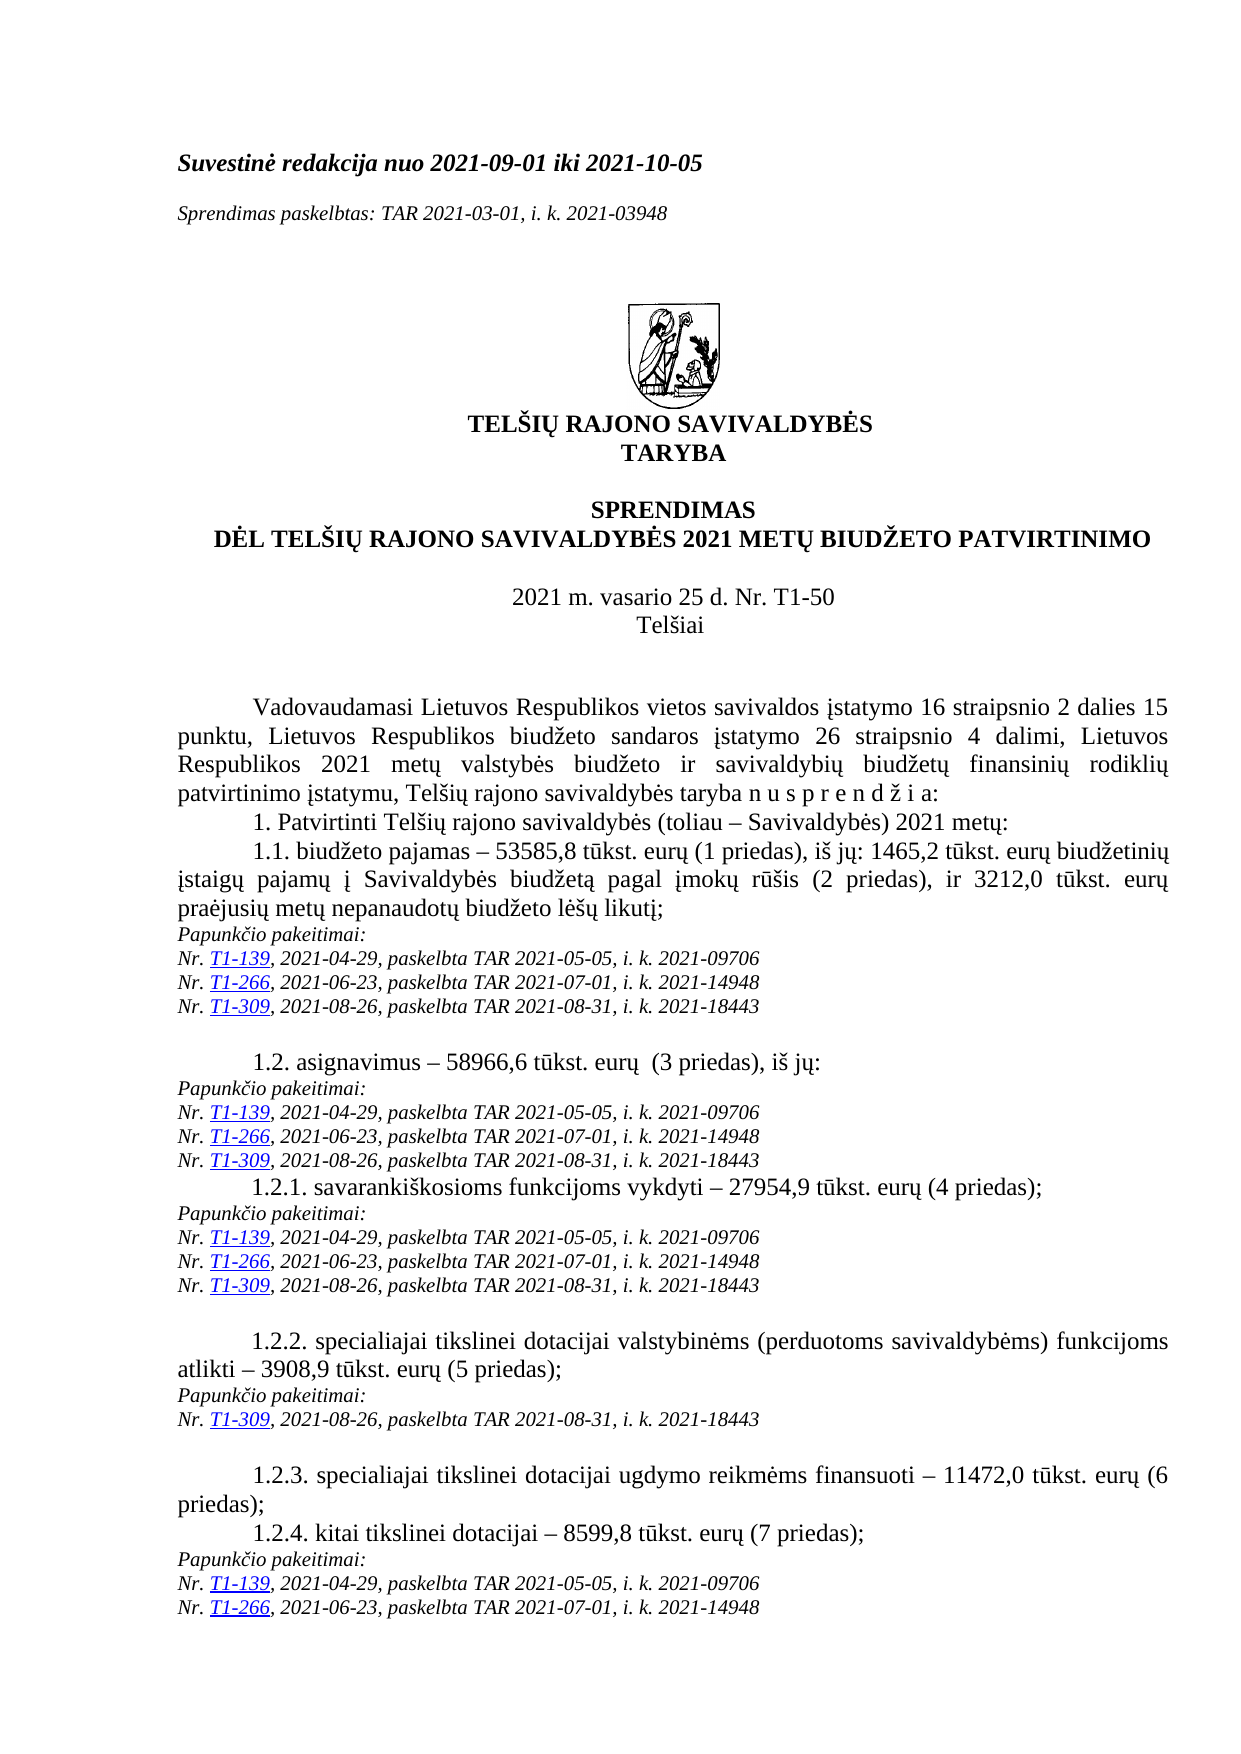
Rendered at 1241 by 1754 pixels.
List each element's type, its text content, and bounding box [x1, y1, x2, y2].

text Nr. T1-266, 2021-06-23, paskelbta TAR 2021-07-01, i. k. 2021-14948 [177, 1124, 1169, 1148]
text Nr. T1-266, 2021-06-23, paskelbta TAR 2021-07-01, i. k. 2021-14948 [177, 970, 1169, 994]
text 1.2.1. savarankiškosioms funkcijoms vykdyti – 27954,9 tūkst. eurų (4 priedas); [177, 1172, 1169, 1201]
text Nr. T1-309, 2021-08-26, paskelbta TAR 2021-08-31, i. k. 2021-18443 [177, 1407, 1169, 1431]
text DĖL TELŠIŲ RAJONO SAVIVALDYBĖS 2021 METŲ BIUDŽETO PATVIRTINIMO [177, 524, 1169, 553]
text Nr. T1-139, 2021-04-29, paskelbta TAR 2021-05-05, i. k. 2021-09706 [177, 946, 1169, 970]
text 2021 m. vasario 25 d. Nr. T1-50 [177, 582, 1169, 611]
text Papunkčio pakeitimai: [177, 1201, 1169, 1225]
text Nr. T1-309, 2021-08-26, paskelbta TAR 2021-08-31, i. k. 2021-18443 [177, 1148, 1169, 1172]
text Telšiai [177, 611, 1169, 639]
text Papunkčio pakeitimai: [177, 1383, 1169, 1407]
text Papunkčio pakeitimai: [177, 922, 1169, 946]
text Vadovaudamasi Lietuvos Respublikos vietos savivaldos įstatymo 16 straipsnio 2 dalies 15 punktu, Lietuvos Respublikos biudžeto sandaros įstatymo 26 straipsnio 4 dalimi, Lietuvos Respublikos 2021 metų valstybės biudžeto ir savivaldybių biudžetų finansinių rodiklių patvirtinimo įstatymu, Telšių rajono savivaldybės taryba nusprendžia: [177, 692, 1169, 807]
text TARYBA [177, 438, 1169, 467]
text 1.2.2. specialiajai tikslinei dotacijai valstybinėms (perduotoms savivaldybėms) funkcijoms atlikti – 3908,9 tūkst. eurų (5 priedas); [177, 1326, 1169, 1383]
text Nr. T1-266, 2021-06-23, paskelbta TAR 2021-07-01, i. k. 2021-14948 [177, 1594, 1169, 1619]
text 1.2. asignavimus – 58966,6 tūkst. eurų (3 priedas), iš jų: [177, 1047, 1169, 1076]
text Sprendimas paskelbtas: TAR 2021-03-01, i. k. 2021-03948 [177, 201, 1169, 224]
text SPRENDIMAS [177, 496, 1169, 524]
text Nr. T1-139, 2021-04-29, paskelbta TAR 2021-05-05, i. k. 2021-09706 [177, 1571, 1169, 1594]
text Nr. T1-139, 2021-04-29, paskelbta TAR 2021-05-05, i. k. 2021-09706 [177, 1100, 1169, 1124]
text 1.2.3. specialiajai tikslinei dotacijai ugdymo reikmėms finansuoti – 11472,0 tūkst. eurų (6 priedas); [177, 1460, 1169, 1518]
text Nr. T1-309, 2021-08-26, paskelbta TAR 2021-08-31, i. k. 2021-18443 [177, 994, 1169, 1018]
text 1. Patvirtinti Telšių rajono savivaldybės (toliau – Savivaldybės) 2021 metų: [177, 807, 1169, 836]
text 1.1. biudžeto pajamas – 53585,8 tūkst. eurų (1 priedas), iš jų: 1465,2 tūkst. eurų biudžetinių įstaigų pajamų į Savivaldybės biudžetą pagal įmokų rūšis (2 priedas), ir 3212,0 tūkst. eurų praėjusių metų nepanaudotų biudžeto lėšų likutį; [177, 836, 1169, 922]
text TELŠIŲ RAJONO SAVIVALDYBĖS [177, 409, 1169, 438]
text Suvestinė redakcija nuo 2021-09-01 iki 2021-10-05 [177, 148, 1169, 176]
text Papunkčio pakeitimai: [177, 1546, 1169, 1571]
text Nr. T1-139, 2021-04-29, paskelbta TAR 2021-05-05, i. k. 2021-09706 [177, 1225, 1169, 1249]
text 1.2.4. kitai tikslinei dotacijai – 8599,8 tūkst. eurų (7 priedas); [177, 1518, 1169, 1546]
text Nr. T1-266, 2021-06-23, paskelbta TAR 2021-07-01, i. k. 2021-14948 [177, 1249, 1169, 1273]
text Papunkčio pakeitimai: [177, 1076, 1169, 1100]
text Nr. T1-309, 2021-08-26, paskelbta TAR 2021-08-31, i. k. 2021-18443 [177, 1273, 1169, 1297]
